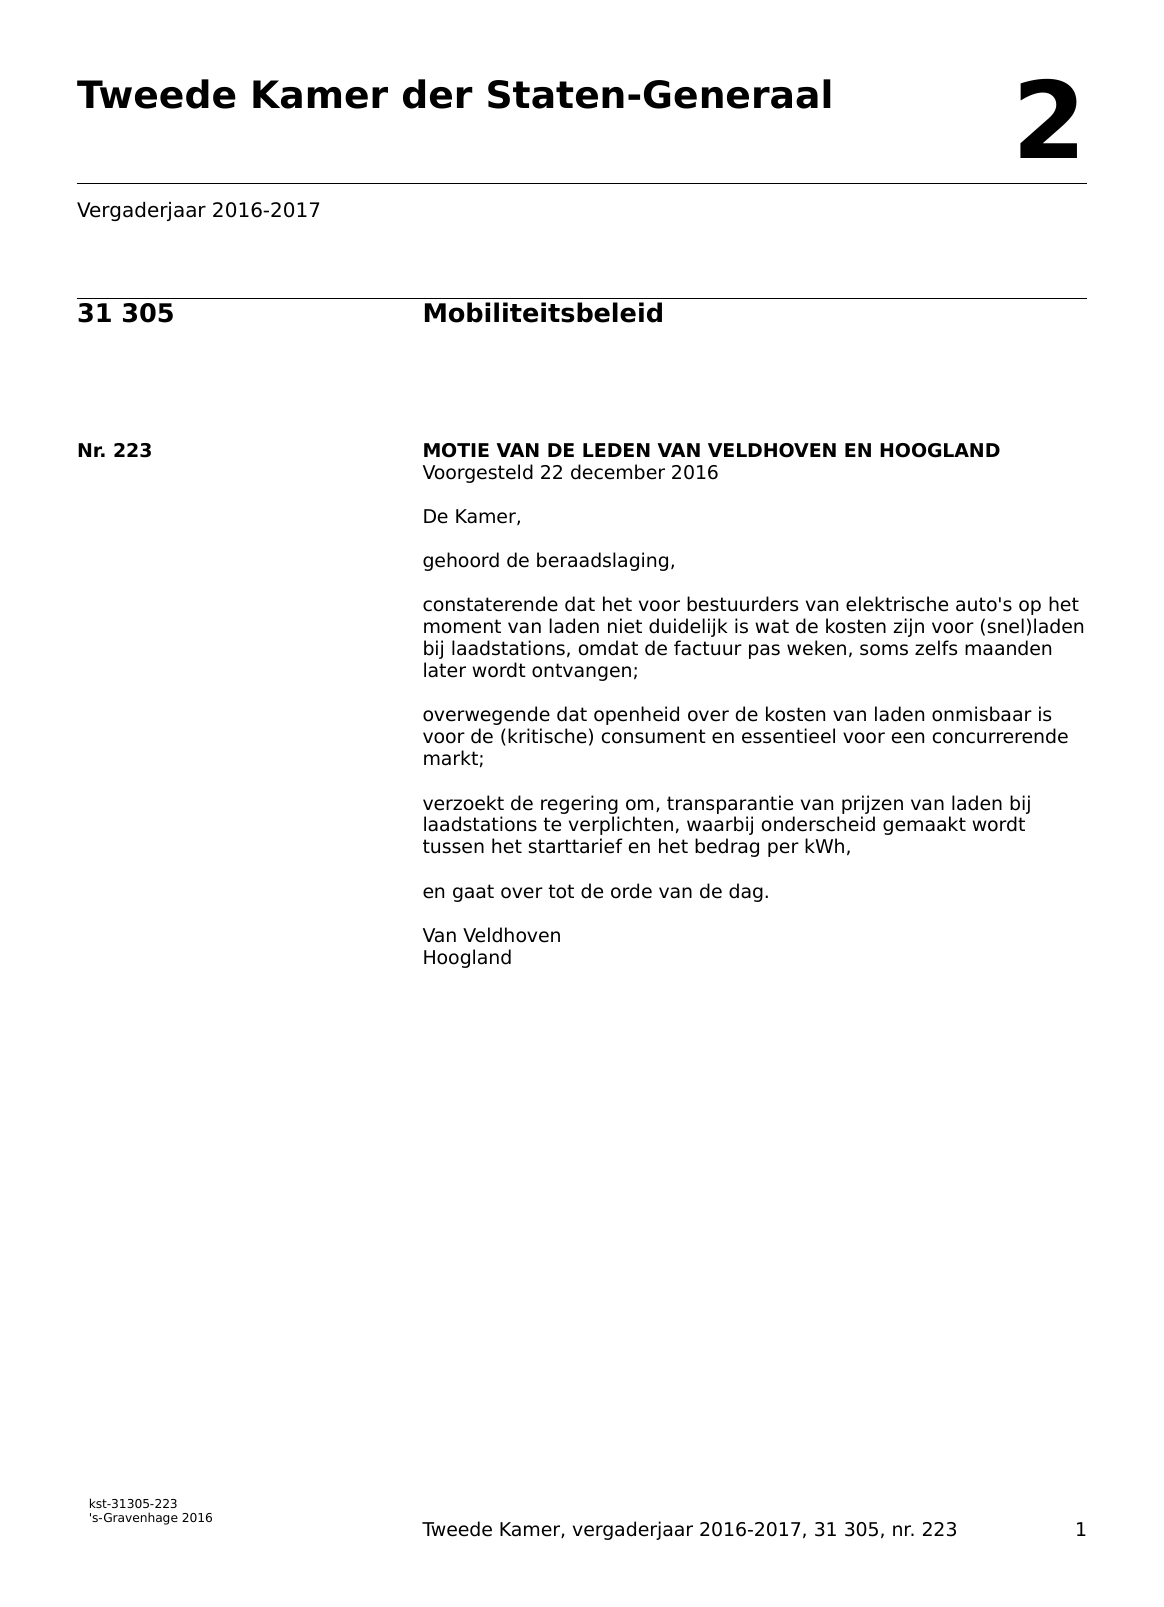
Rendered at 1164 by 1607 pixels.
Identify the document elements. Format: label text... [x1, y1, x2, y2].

text Van Veldhoven [422, 925, 1087, 947]
text 's-Gravenhage 2016 [88, 1511, 323, 1525]
text overwegende dat openheid over de kosten van laden onmisbaar is voor de (kritische) consument en essentieel voor een concurrerende markt; [422, 704, 1087, 770]
table_cell Vergaderjaar 2016-2017 [77, 184, 1087, 298]
subtitle Nr. 223 MOTIE VAN DE LEDEN VAN VELDHOVEN EN HOOGLAND [77, 440, 1087, 462]
text en gaat over tot de orde van de dag. [422, 881, 1087, 902]
table_header 2 [886, 59, 1087, 183]
text gehoord de beraadslaging, [422, 550, 1087, 572]
text constaterende dat het voor bestuurders van elektrische auto's op het moment van laden niet duidelijk is wat de kosten zijn voor (snel)laden bij laadstations, omdat de factuur pas weken, soms zelfs maanden later wordt ontvangen; [422, 594, 1087, 682]
text Voorgesteld 22 december 2016 [422, 462, 1087, 484]
text kst-31305-223 [88, 1497, 323, 1511]
text Hoogland [422, 947, 1087, 969]
table_header Tweede Kamer der Staten-Generaal [77, 59, 886, 183]
text verzoekt de regering om, transparantie van prijzen van laden bij laadstations te verplichten, waarbij onderscheid gemaakt wordt tussen het starttarief en het bedrag per kWh, [422, 792, 1087, 858]
subtitle 31 305 Mobiliteitsbeleid [77, 299, 1087, 329]
text De Kamer, [422, 506, 1087, 528]
